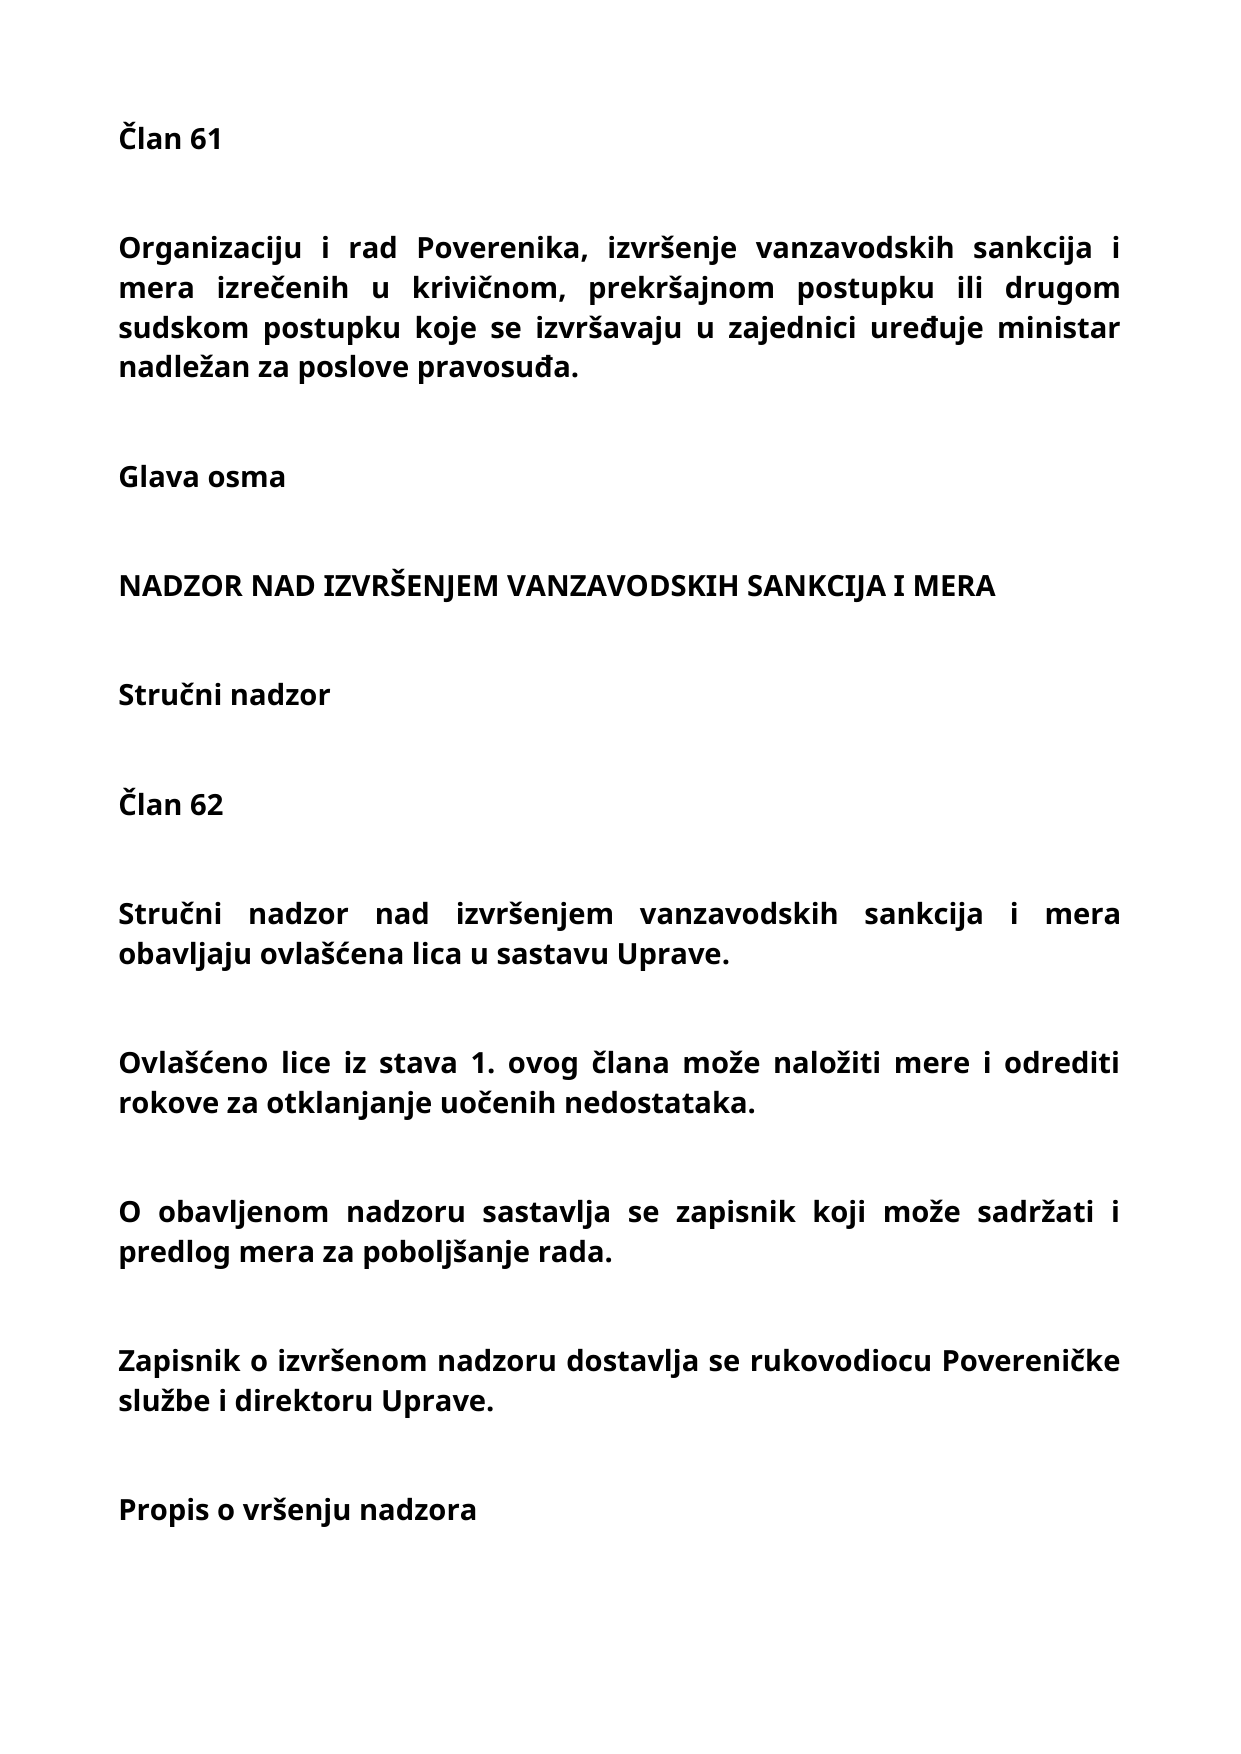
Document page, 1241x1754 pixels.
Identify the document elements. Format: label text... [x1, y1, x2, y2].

text Glava osma [118, 456, 1122, 496]
text Stručni nadzor nad izvršenjem vanzavodskih sankcija i mera obavljaju ovlašćena lica u sastavu Uprave. [118, 893, 1122, 973]
text Član 61 [118, 118, 1122, 158]
text Organizaciju i rad Poverenika, izvršenje vanzavodskih sankcija i mera izrečenih u krivičnom, prekršajnom postupku ili drugom sudskom postupku koje se izvršavaju u zajednici uređuje ministar nadležan za poslove pravosuđa. [118, 227, 1122, 386]
text Zapisnik o izvršenom nadzoru dostavlja se rukovodiocu Povereničke službe i direktoru Uprave. [118, 1341, 1122, 1420]
text O obavljenom nadzoru sastavlja se zapisnik koji može sadržati i predlog mera za poboljšanje rada. [118, 1192, 1122, 1271]
text Stručni nadzor [118, 675, 1122, 714]
text NADZOR NAD IZVRŠENJEM VANZAVODSKIH SANKCIJA I MERA [118, 565, 1122, 605]
text Ovlašćeno lice iz stava 1. ovog člana može naložiti mere i odrediti rokove za otklanjanje uočenih nedostataka. [118, 1042, 1122, 1122]
text Propis o vršenju nadzora [118, 1490, 1122, 1529]
text Član 62 [118, 784, 1122, 824]
